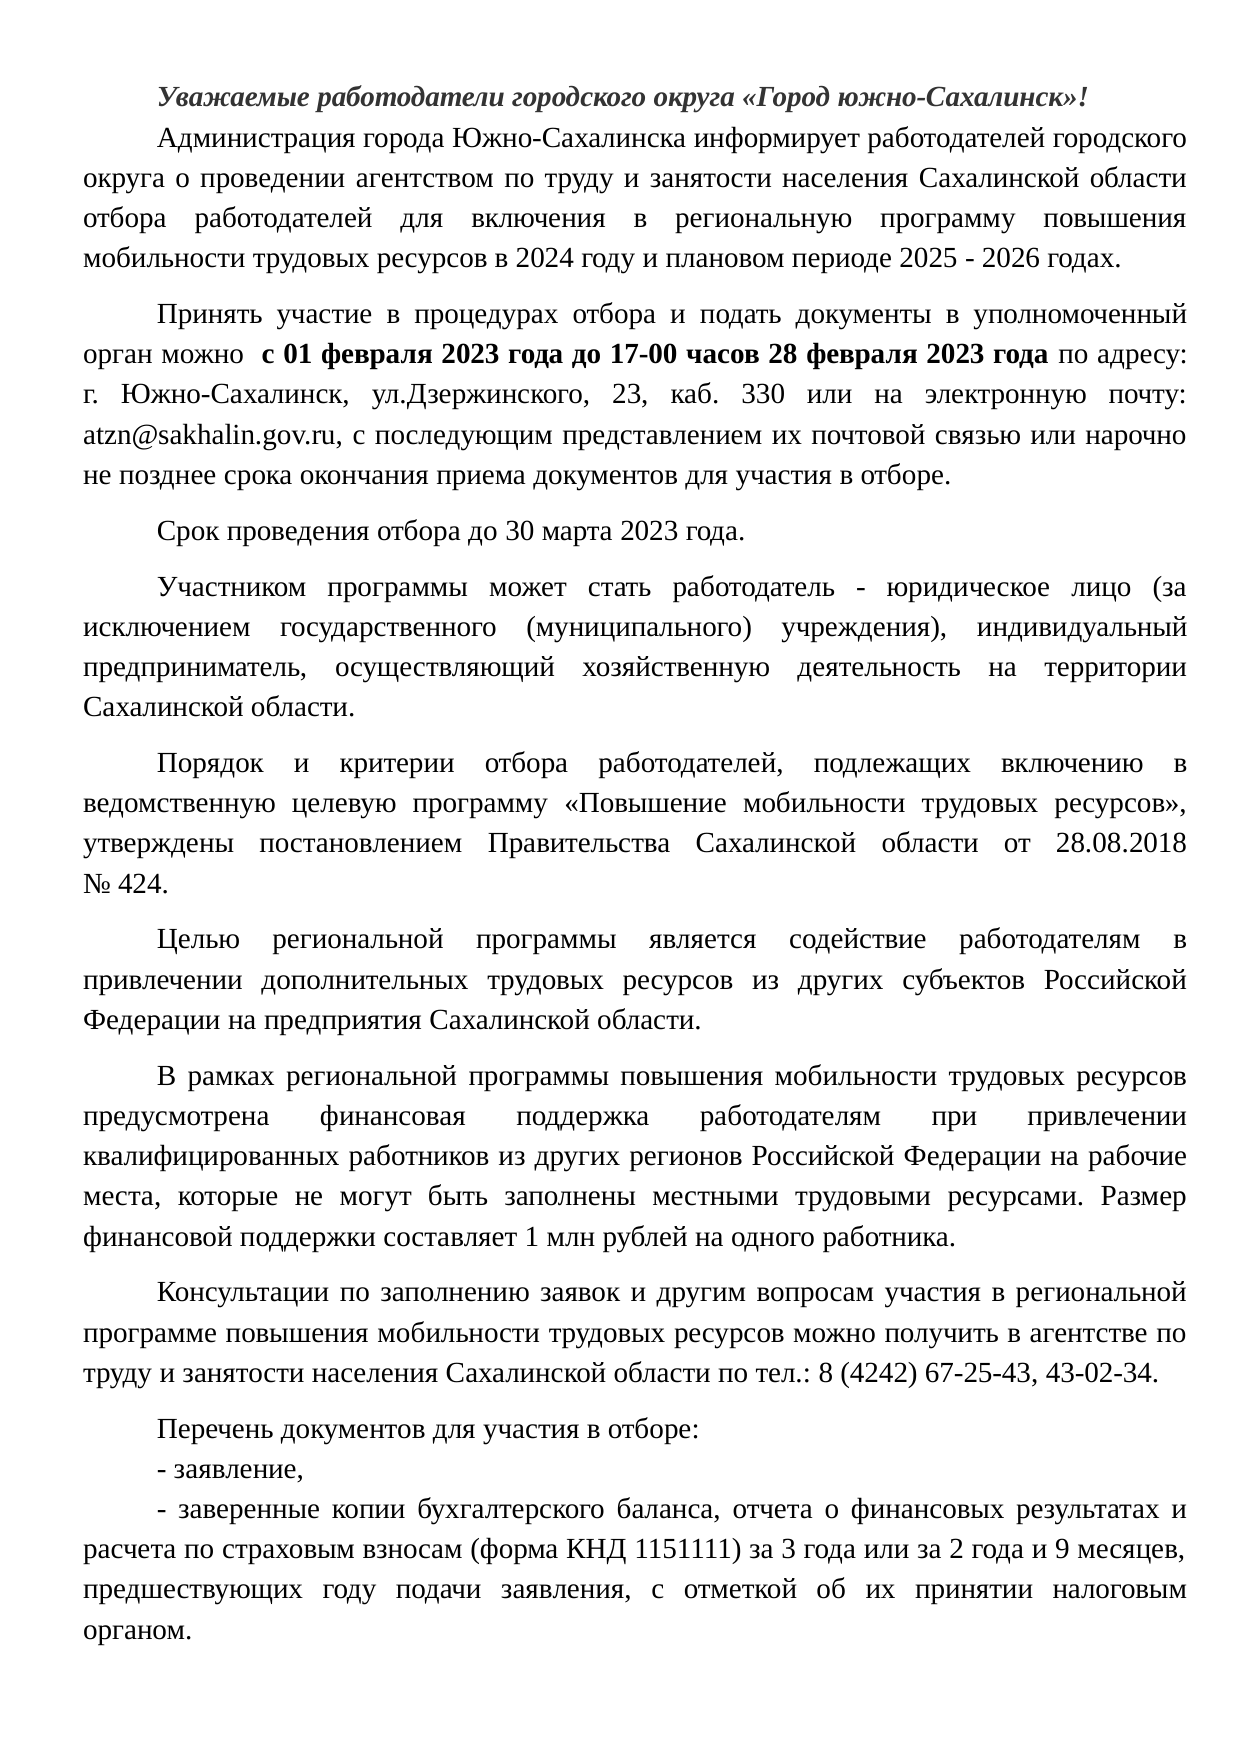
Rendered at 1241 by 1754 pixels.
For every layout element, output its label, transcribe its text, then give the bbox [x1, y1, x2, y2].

text В рамках региональной программы повышения мобильности трудовых ресурсов предусмотрена финансовая поддержка работодателям при привлечении квалифицированных работников из других регионов Российской Федерации на рабочие места, которые не могут быть заполнены местными трудовыми ресурсами. Размер финансовой поддержки составляет 1 млн рублей на одного работника. [83, 1058, 1187, 1252]
text Уважаемые работодатели городского округа «Город южно-Сахалинск»! [83, 80, 1187, 113]
text - заверенные копии бухгалтерского баланса, отчета о финансовых результатах и расчета по страховым взносам (форма КНД 1151111) за 3 года или за 2 года и 9 месяцев, предшествующих году подачи заявления, с отметкой об их принятии налоговым органом. [83, 1491, 1187, 1646]
text Перечень документов для участия в отборе: [83, 1411, 1187, 1444]
text Порядок и критерии отбора работодателей, подлежащих включению в ведомственную целевую программу «Повышение мобильности трудовых ресурсов», утверждены постановлением Правительства Сахалинской области от 28.08.2018 № 424. [83, 745, 1187, 899]
text Администрация города Южно-Сахалинска информирует работодателей городского округа о проведении агентством по труду и занятости населения Сахалинской области отбора работодателей для включения в региональную программу повышения мобильности трудовых ресурсов в 2024 году и плановом периоде 2025 - 2026 годах. [83, 120, 1187, 274]
text - заявление, [83, 1451, 1187, 1485]
text Срок проведения отбора до 30 марта 2023 года. [83, 513, 1187, 547]
text Принять участие в процедурах отбора и подать документы в уполномоченный орган можно с 01 февраля 2023 года до 17-00 часов 28 февраля 2023 года по адресу: г. Южно-Сахалинск, ул.Дзержинского, 23, каб. 330 или на электронную почту: atzn@sakhalin.gov.ru, с последующим представлением их почтовой связью или нарочно не позднее срока окончания приема документов для участия в отборе. [83, 296, 1187, 491]
text Целью региональной программы является содействие работодателям в привлечении дополнительных трудовых ресурсов из других субъектов Российской Федерации на предприятия Сахалинской области. [83, 922, 1187, 1036]
text Участником программы может стать работодатель - юридическое лицо (за исключением государственного (муниципального) учреждения), индивидуальный предприниматель, осуществляющий хозяйственную деятельность на территории Сахалинской области. [83, 569, 1187, 723]
text Консультации по заполнению заявок и другим вопросам участия в региональной программе повышения мобильности трудовых ресурсов можно получить в агентстве по труду и занятости населения Сахалинской области по тел.: 8 (4242) 67-25-43, 43-02-34. [83, 1275, 1187, 1389]
